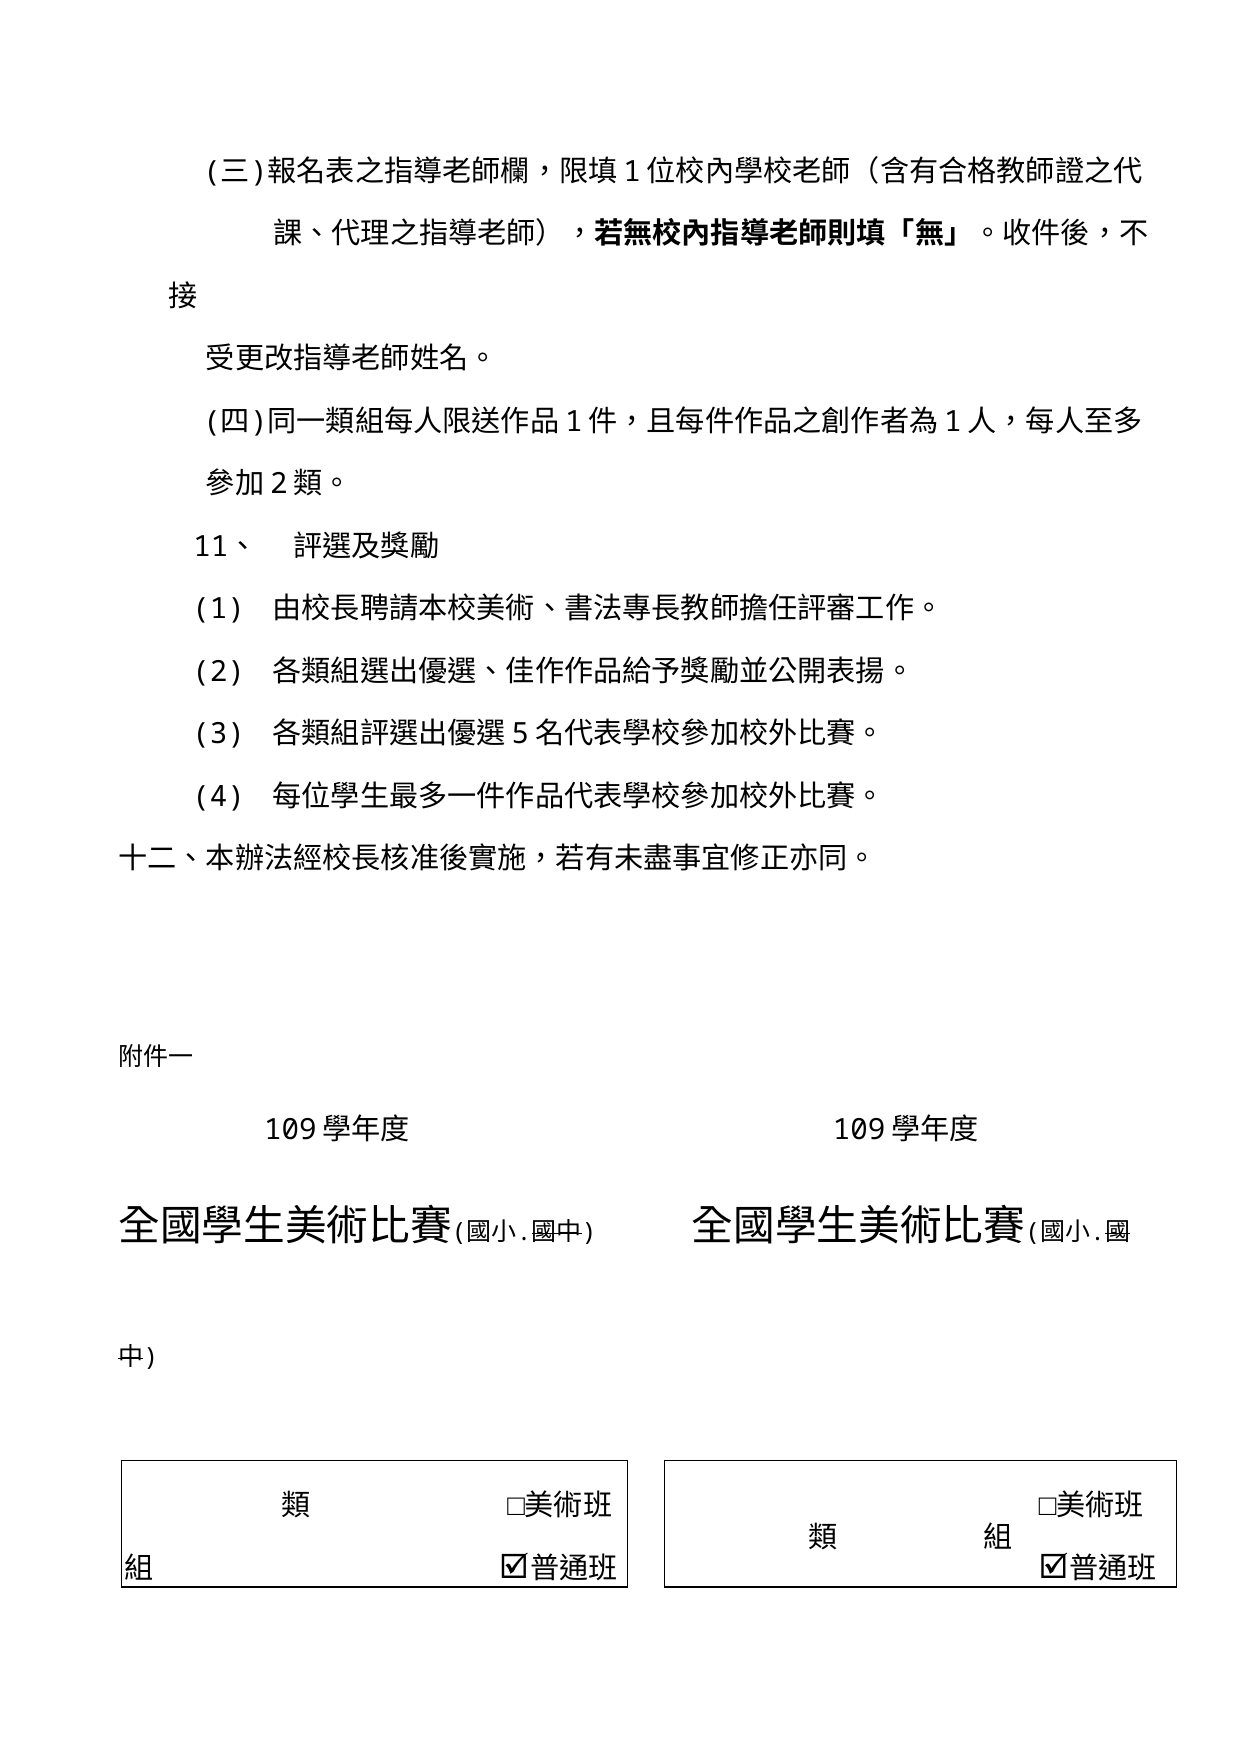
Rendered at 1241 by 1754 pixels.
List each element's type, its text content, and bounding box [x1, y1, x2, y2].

text 參加2類。 [118, 439, 1152, 502]
table_header 類 組 [665, 1461, 1021, 1586]
text (三)報名表之指導老師欄，限填1位校內學校老師（含有合格教師證之代 [168, 127, 1152, 189]
list 由校長聘請本校美術、書法專長教師擔任評審工作。 [192, 564, 1152, 627]
text 附件一 [118, 1012, 1152, 1075]
text 課、代理之指導老師），若無校內指導老師則填「無」。收件後，不接 [168, 189, 1152, 314]
text (四)同一類組每人限送作品1件，且每件作品之創作者為1人，每人至多 [168, 377, 1152, 439]
list 評選及獎勵 [193, 502, 1152, 564]
text 受更改指導老師姓名。 [118, 314, 1152, 377]
list 每位學生最多一件作品代表學校參加校外比賽。 [192, 752, 1152, 814]
text 109學年度 109學年度 [118, 1085, 1152, 1148]
list 各類組選出優選、佳作作品給予獎勵並公開表揚。 [192, 627, 1152, 689]
list 各類組評選出優選5名代表學校參加校外比賽。 [192, 689, 1152, 752]
table_header □美術班 普通班 [477, 1461, 627, 1586]
text 全國學生美術比賽(國小.國中) 全國學生美術比賽(國小.國中) [118, 1148, 1152, 1398]
table_header □美術班 普通班 [1021, 1461, 1176, 1586]
text 十二、本辦法經校長核准後實施，若有未盡事宜修正亦同。 [118, 814, 1152, 877]
table_header 類 組 [122, 1461, 477, 1586]
table_header [628, 1460, 664, 1586]
